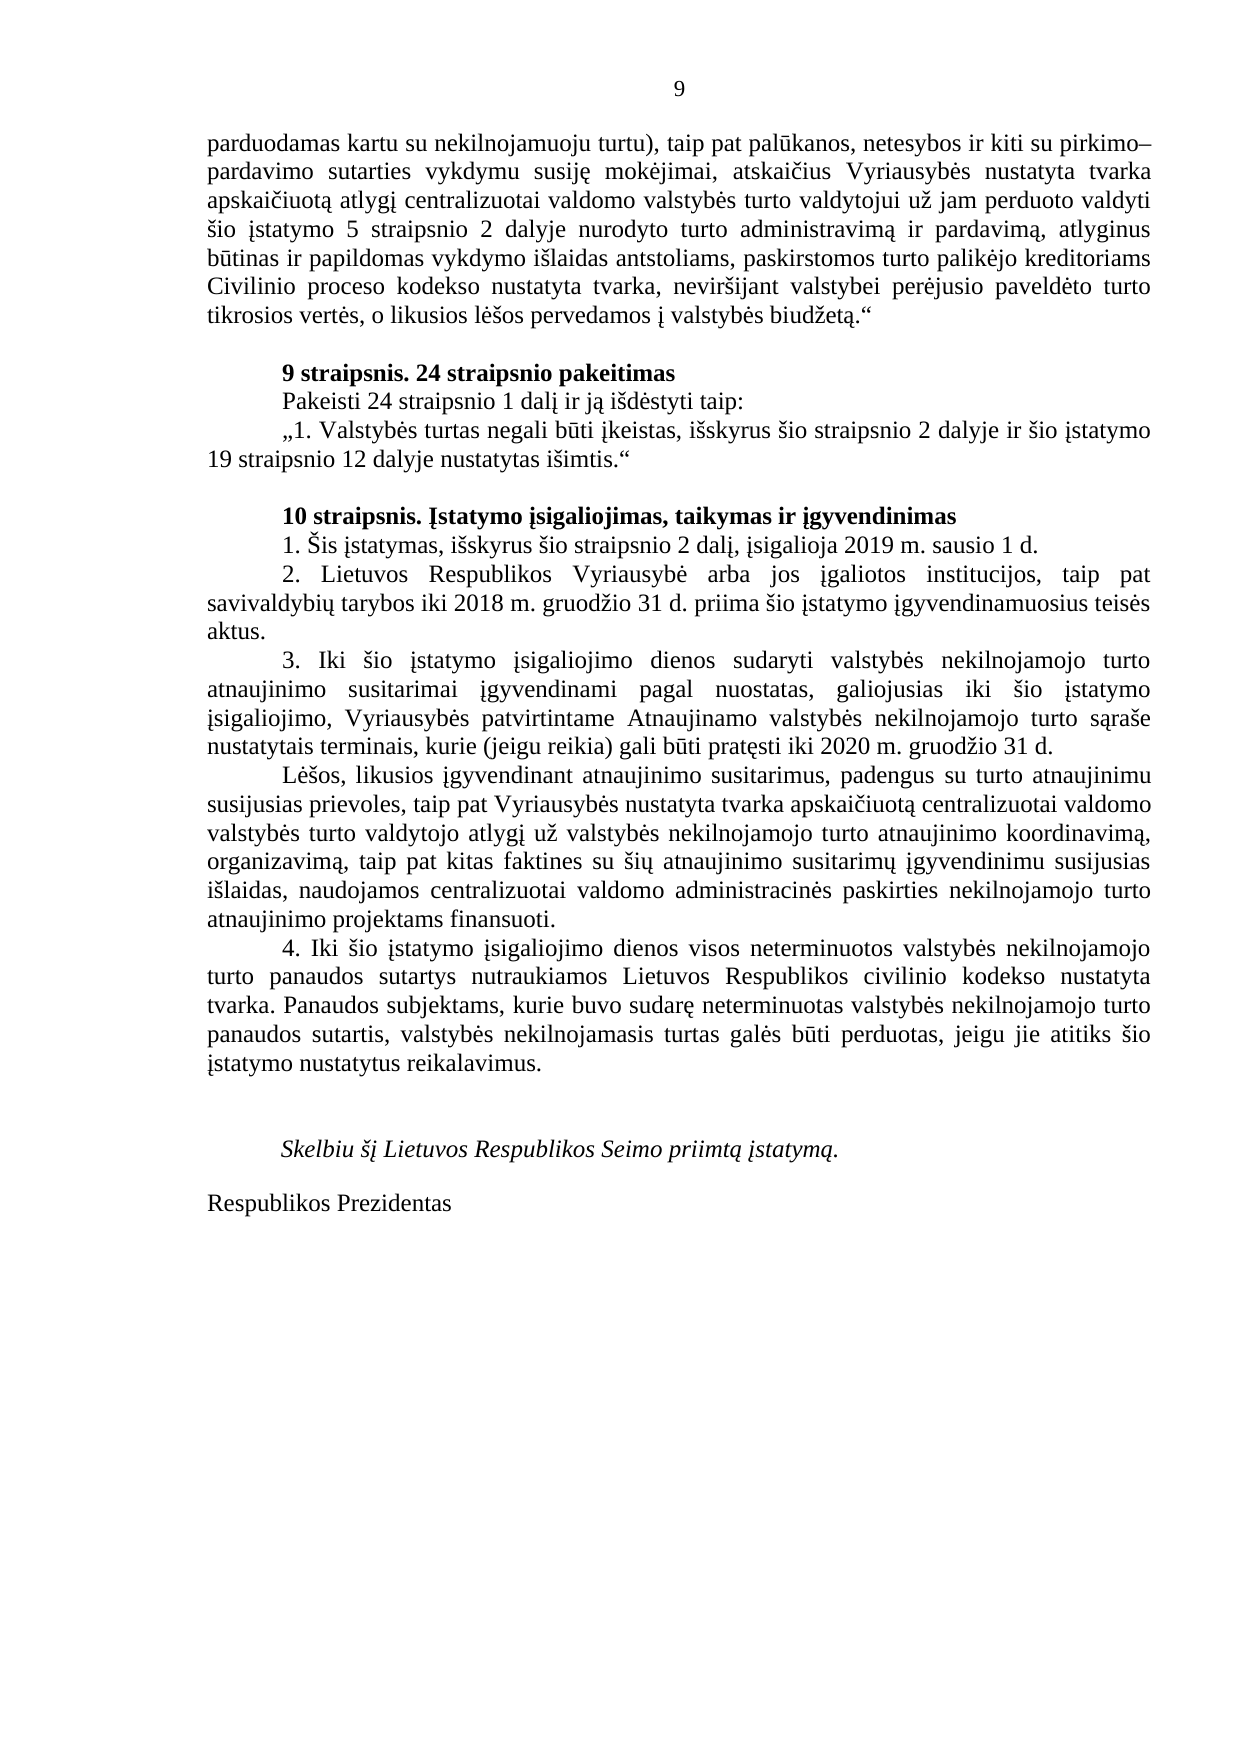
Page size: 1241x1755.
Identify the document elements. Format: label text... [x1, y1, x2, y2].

text „1. Valstybės turtas negali būti įkeistas, išskyrus šio straipsnio 2 dalyje ir šio įstatymo 19 straipsnio 12 dalyje nustatytas išimtis.“ [207, 415, 1152, 473]
text Respublikos Prezidentas [207, 1188, 1152, 1217]
text 2. Lietuvos Respublikos Vyriausybė arba jos įgaliotos institucijos, taip pat savivaldybių tarybos iki 2018 m. gruodžio 31 d. priima šio įstatymo įgyvendinamuosius teisės aktus. [207, 559, 1152, 645]
text 4. Iki šio įstatymo įsigaliojimo dienos visos neterminuotos valstybės nekilnojamojo turto panaudos sutartys nutraukiamos Lietuvos Respublikos civilinio kodekso nustatyta tvarka. Panaudos subjektams, kurie buvo sudarę neterminuotas valstybės nekilnojamojo turto panaudos sutartis, valstybės nekilnojamasis turtas galės būti perduotas, jeigu jie atitiks šio įstatymo nustatytus reikalavimus. [207, 933, 1152, 1076]
text 1. Šis įstatymas, išskyrus šio straipsnio 2 dalį, įsigalioja 2019 m. sausio 1 d. [207, 530, 1152, 559]
text 10 straipsnis. Įstatymo įsigaliojimas, taikymas ir įgyvendinimas [207, 501, 1152, 530]
text Pakeisti 24 straipsnio 1 dalį ir ją išdėstyti taip: [207, 386, 1152, 415]
text parduodamas kartu su nekilnojamuoju turtu), taip pat palūkanos, netesybos ir kiti su pirkimo–pardavimo sutarties vykdymu susiję mokėjimai, atskaičius Vyriausybės nustatyta tvarka apskaičiuotą atlygį centralizuotai valdomo valstybės turto valdytojui už jam perduoto valdyti šio įstatymo 5 straipsnio 2 dalyje nurodyto turto administravimą ir pardavimą, atlyginus būtinas ir papildomas vykdymo išlaidas antstoliams, paskirstomos turto palikėjo kreditoriams Civilinio proceso kodekso nustatyta tvarka, neviršijant valstybei perėjusio paveldėto turto tikrosios vertės, o likusios lėšos pervedamos į valstybės biudžetą.“ [207, 128, 1152, 329]
text Skelbiu šį Lietuvos Respublikos Seimo priimtą įstatymą. [207, 1134, 1152, 1163]
text Lėšos, likusios įgyvendinant atnaujinimo susitarimus, padengus su turto atnaujinimu susijusias prievoles, taip pat Vyriausybės nustatyta tvarka apskaičiuotą centralizuotai valdomo valstybės turto valdytojo atlygį už valstybės nekilnojamojo turto atnaujinimo koordinavimą, organizavimą, taip pat kitas faktines su šių atnaujinimo susitarimų įgyvendinimu susijusias išlaidas, naudojamos centralizuotai valdomo administracinės paskirties nekilnojamojo turto atnaujinimo projektams finansuoti. [207, 760, 1152, 933]
text 9 straipsnis. 24 straipsnio pakeitimas [207, 358, 1152, 386]
text 3. Iki šio įstatymo įsigaliojimo dienos sudaryti valstybės nekilnojamojo turto atnaujinimo susitarimai įgyvendinami pagal nuostatas, galiojusias iki šio įstatymo įsigaliojimo, Vyriausybės patvirtintame Atnaujinamo valstybės nekilnojamojo turto sąraše nustatytais terminais, kurie (jeigu reikia) gali būti pratęsti iki 2020 m. gruodžio 31 d. [207, 645, 1152, 760]
